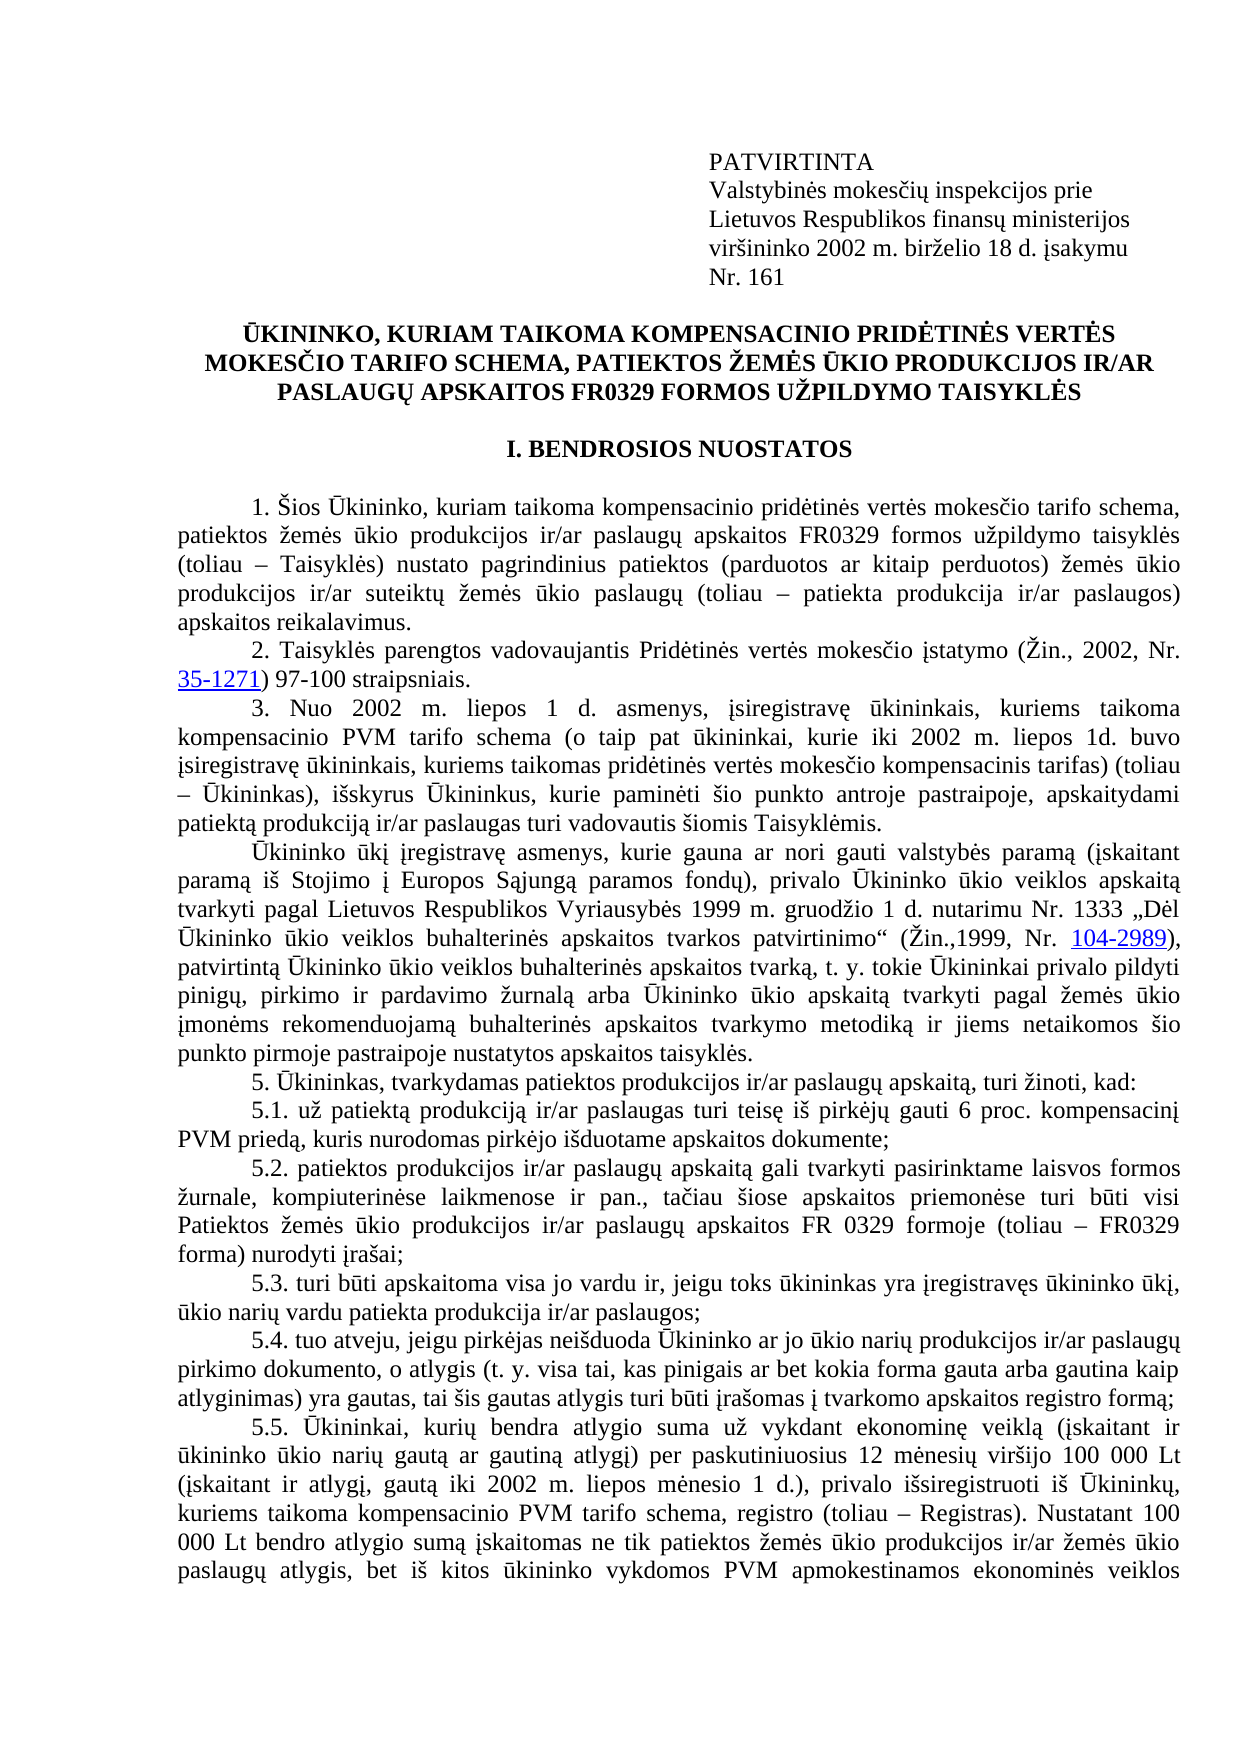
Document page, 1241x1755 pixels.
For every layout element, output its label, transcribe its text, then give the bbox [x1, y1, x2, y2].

text 5.4. tuo atveju, jeigu pirkėjas neišduoda Ūkininko ar jo ūkio narių produkcijos ir/ar paslaugų pirkimo dokumento, o atlygis (t. y. visa tai, kas pinigais ar bet kokia forma gauta arba gautina kaip atlyginimas) yra gautas, tai šis gautas atlygis turi būti įrašomas į tvarkomo apskaitos registro formą; [177, 1326, 1181, 1412]
text 1. Šios Ūkininko, kuriam taikoma kompensacinio pridėtinės vertės mokesčio tarifo schema, patiektos žemės ūkio produkcijos ir/ar paslaugų apskaitos FR0329 formos užpildymo taisyklės (toliau – Taisyklės) nustato pagrindinius patiektos (parduotos ar kitaip perduotos) žemės ūkio produkcijos ir/ar suteiktų žemės ūkio paslaugų (toliau – patiekta produkcija ir/ar paslaugos) apskaitos reikalavimus. [177, 492, 1181, 636]
text PATVIRTINTA [177, 147, 1181, 176]
text I. BENDROSIOS NUOSTATOS [177, 434, 1181, 463]
text Nr. 161 [177, 262, 1181, 291]
text 5.2. patiektos produkcijos ir/ar paslaugų apskaitą gali tvarkyti pasirinktame laisvos formos žurnale, kompiuterinėse laikmenose ir pan., tačiau šiose apskaitos priemonėse turi būti visi Patiektos žemės ūkio produkcijos ir/ar paslaugų apskaitos FR 0329 formoje (toliau – FR0329 forma) nurodyti įrašai; [177, 1153, 1181, 1268]
text Lietuvos Respublikos finansų ministerijos [177, 204, 1181, 233]
text viršininko 2002 m. birželio 18 d. įsakymu [177, 233, 1181, 262]
text 5.5. Ūkininkai, kurių bendra atlygio suma už vykdant ekonominę veiklą (įskaitant ir ūkininko ūkio narių gautą ar gautiną atlygį) per paskutiniuosius 12 mėnesių viršijo 100 000 Lt (įskaitant ir atlygį, gautą iki 2002 m. liepos mėnesio 1 d.), privalo išsiregistruoti iš Ūkininkų, kuriems taikoma kompensacinio PVM tarifo schema, registro (toliau – Registras). Nustatant 100 000 Lt bendro atlygio sumą įskaitomas ne tik patiektos žemės ūkio produkcijos ir/ar žemės ūkio paslaugų atlygis, bet iš kitos ūkininko vykdomos PVM apmokestinamos ekonominės veiklos [177, 1412, 1181, 1584]
text Valstybinės mokesčių inspekcijos prie [177, 176, 1181, 204]
text ŪKININKO, KURIAM TAIKOMA KOMPENSACINIO PRIDĖTINĖS VERTĖS MOKESČIO TARIFO SCHEMA, PATIEKTOS ŽEMĖS ŪKIO PRODUKCIJOS IR/AR PASLAUGŲ APSKAITOS FR0329 FORMOS UŽPILDYMO TAISYKLĖS [177, 319, 1181, 406]
text Ūkininko ūkį įregistravę asmenys, kurie gauna ar nori gauti valstybės paramą (įskaitant paramą iš Stojimo į Europos Sąjungą paramos fondų), privalo Ūkininko ūkio veiklos apskaitą tvarkyti pagal Lietuvos Respublikos Vyriausybės 1999 m. gruodžio 1 d. nutarimu Nr. 1333 „Dėl Ūkininko ūkio veiklos buhalterinės apskaitos tvarkos patvirtinimo“ (Žin.,1999, Nr. 104-2989), patvirtintą Ūkininko ūkio veiklos buhalterinės apskaitos tvarką, t. y. tokie Ūkininkai privalo pildyti pinigų, pirkimo ir pardavimo žurnalą arba Ūkininko ūkio apskaitą tvarkyti pagal žemės ūkio įmonėms rekomenduojamą buhalterinės apskaitos tvarkymo metodiką ir jiems netaikomos šio punkto pirmoje pastraipoje nustatytos apskaitos taisyklės. [177, 837, 1181, 1067]
text 3. Nuo 2002 m. liepos 1 d. asmenys, įsiregistravę ūkininkais, kuriems taikoma kompensacinio PVM tarifo schema (o taip pat ūkininkai, kurie iki 2002 m. liepos 1d. buvo įsiregistravę ūkininkais, kuriems taikomas pridėtinės vertės mokesčio kompensacinis tarifas) (toliau – Ūkininkas), išskyrus Ūkininkus, kurie paminėti šio punkto antroje pastraipoje, apskaitydami patiektą produkciją ir/ar paslaugas turi vadovautis šiomis Taisyklėmis. [177, 693, 1181, 837]
text 2. Taisyklės parengtos vadovaujantis Pridėtinės vertės mokesčio įstatymo (Žin., 2002, Nr. 35-1271) 97-100 straipsniais. [177, 636, 1181, 693]
text 5.1. už patiektą produkciją ir/ar paslaugas turi teisę iš pirkėjų gauti 6 proc. kompensacinį PVM priedą, kuris nurodomas pirkėjo išduotame apskaitos dokumente; [177, 1096, 1181, 1153]
text 5. Ūkininkas, tvarkydamas patiektos produkcijos ir/ar paslaugų apskaitą, turi žinoti, kad: [177, 1067, 1181, 1096]
text 5.3. turi būti apskaitoma visa jo vardu ir, jeigu toks ūkininkas yra įregistravęs ūkininko ūkį, ūkio narių vardu patiekta produkcija ir/ar paslaugos; [177, 1268, 1181, 1326]
